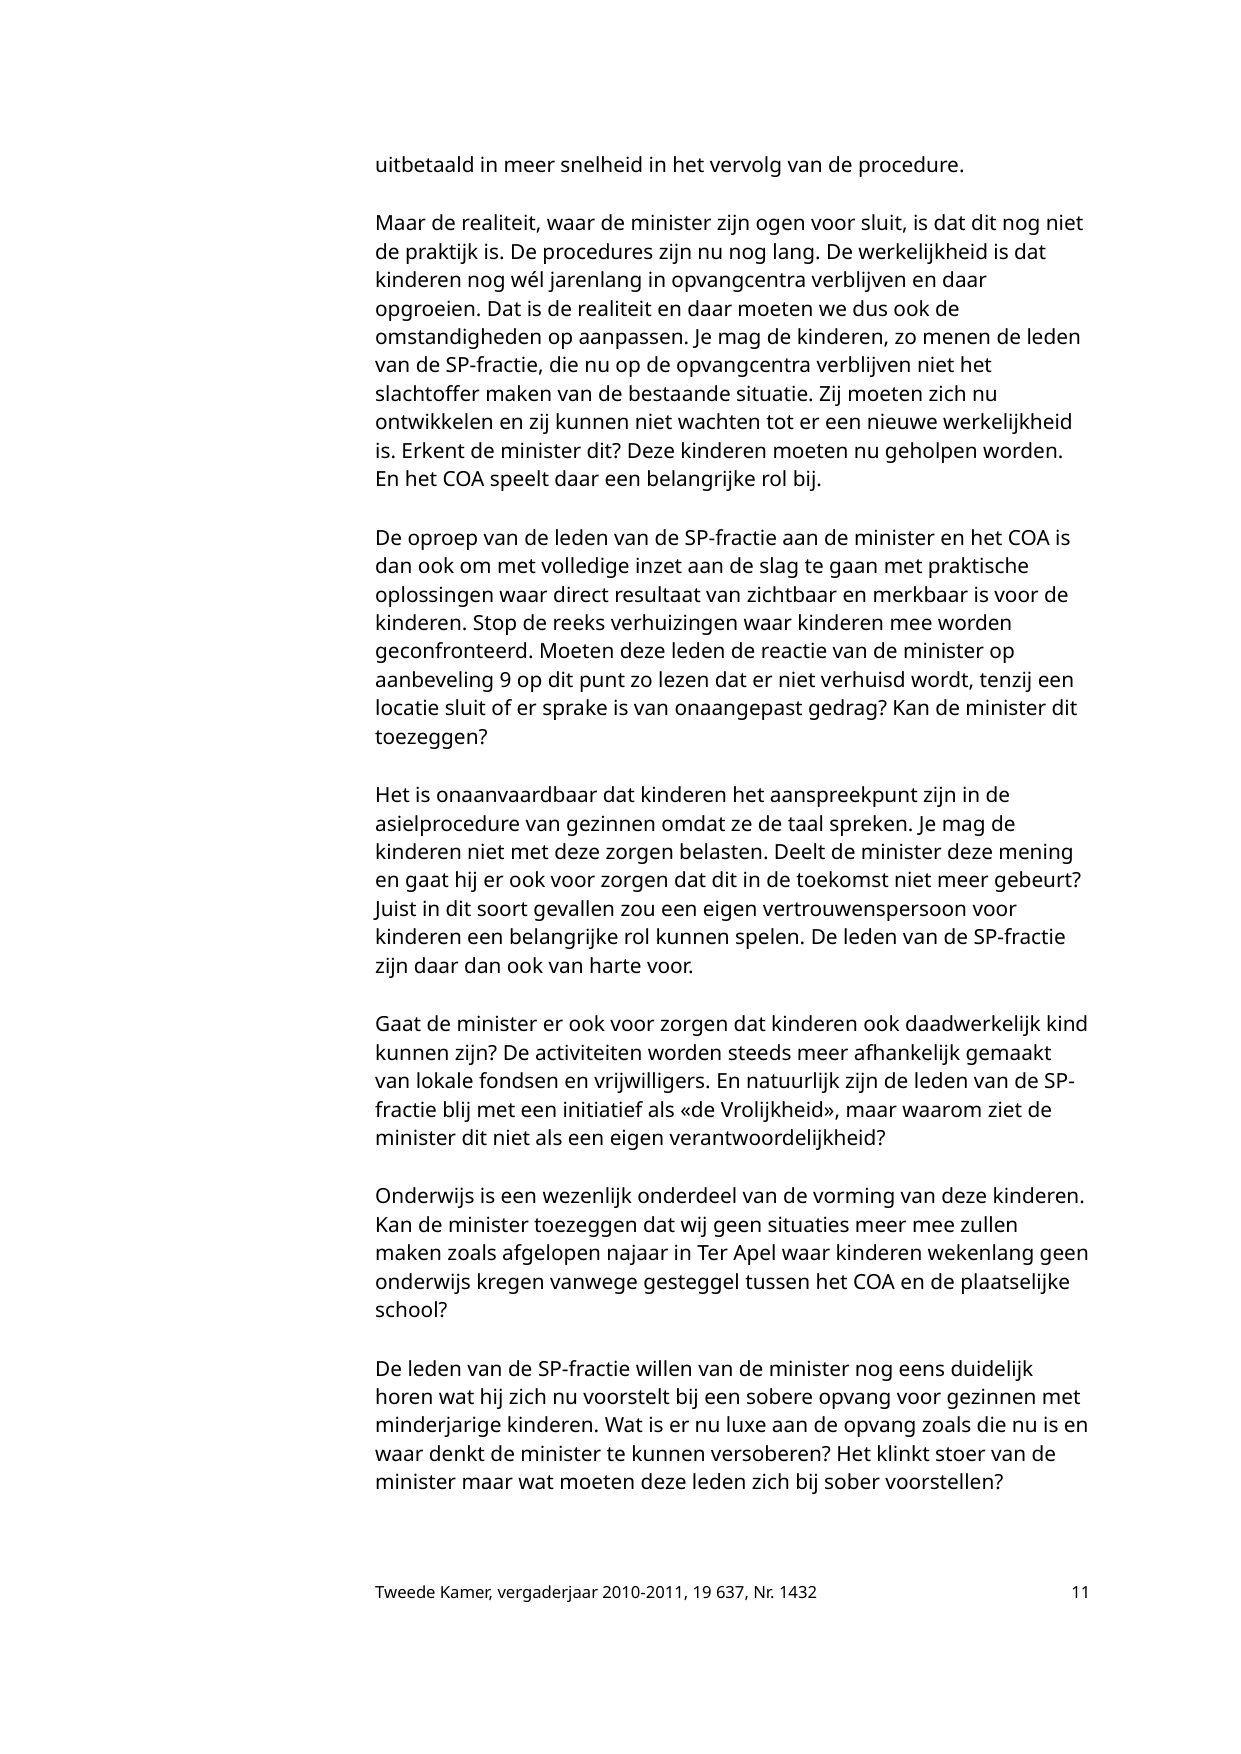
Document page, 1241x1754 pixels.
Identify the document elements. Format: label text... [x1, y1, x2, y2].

text Het is onaanvaardbaar dat kinderen het aanspreekpunt zijn in de asielprocedure van gezinnen omdat ze de taal spreken. Je mag de kinderen niet met deze zorgen belasten. Deelt de minister deze mening en gaat hij er ook voor zorgen dat dit in de toekomst niet meer gebeurt? Juist in dit soort gevallen zou een eigen vertrouwenspersoon voor kinderen een belangrijke rol kunnen spelen. De leden van de SP-fractie zijn daar dan ook van harte voor. [375, 780, 1090, 979]
text uitbetaald in meer snelheid in het vervolg van de procedure. [375, 150, 1090, 178]
text Onderwijs is een wezenlijk onderdeel van de vorming van deze kinderen. Kan de minister toezeggen dat wij geen situaties meer mee zullen maken zoals afgelopen najaar in Ter Apel waar kinderen wekenlang geen onderwijs kregen vanwege gesteggel tussen het COA en de plaatselijke school? [375, 1182, 1090, 1324]
text Gaat de minister er ook voor zorgen dat kinderen ook daadwerkelijk kind kunnen zijn? De activiteiten worden steeds meer afhankelijk gemaakt van lokale fondsen en vrijwilligers. En natuurlijk zijn de leden van de SP-fractie blij met een initiatief als «de Vrolijkheid», maar waarom ziet de minister dit niet als een eigen verantwoordelijkheid? [375, 1009, 1090, 1152]
text De leden van de SP-fractie willen van de minister nog eens duidelijk horen wat hij zich nu voorstelt bij een sobere opvang voor gezinnen met minderjarige kinderen. Wat is er nu luxe aan de opvang zoals die nu is en waar denkt de minister te kunnen versoberen? Het klinkt stoer van de minister maar wat moeten deze leden zich bij sober voorstellen? [375, 1354, 1090, 1496]
text Maar de realiteit, waar de minister zijn ogen voor sluit, is dat dit nog niet de praktijk is. De procedures zijn nu nog lang. De werkelijkheid is dat kinderen nog wél jarenlang in opvangcentra verblijven en daar opgroeien. Dat is de realiteit en daar moeten we dus ook de omstandigheden op aanpassen. Je mag de kinderen, zo menen de leden van de SP-fractie, die nu op de opvangcentra verblijven niet het slachtoffer maken van de bestaande situatie. Zij moeten zich nu ontwikkelen en zij kunnen niet wachten tot er een nieuwe werkelijkheid is. Erkent de minister dit? Deze kinderen moeten nu geholpen worden. En het COA speelt daar een belangrijke rol bij. [375, 208, 1090, 493]
text De oproep van de leden van de SP-fractie aan de minister en het COA is dan ook om met volledige inzet aan de slag te gaan met praktische oplossingen waar direct resultaat van zichtbaar en merkbaar is voor de kinderen. Stop de reeks verhuizingen waar kinderen mee worden geconfronteerd. Moeten deze leden de reactie van de minister op aanbeveling 9 op dit punt zo lezen dat er niet verhuisd wordt, tenzij een locatie sluit of er sprake is van onaangepast gedrag? Kan de minister dit toezeggen? [375, 523, 1090, 750]
